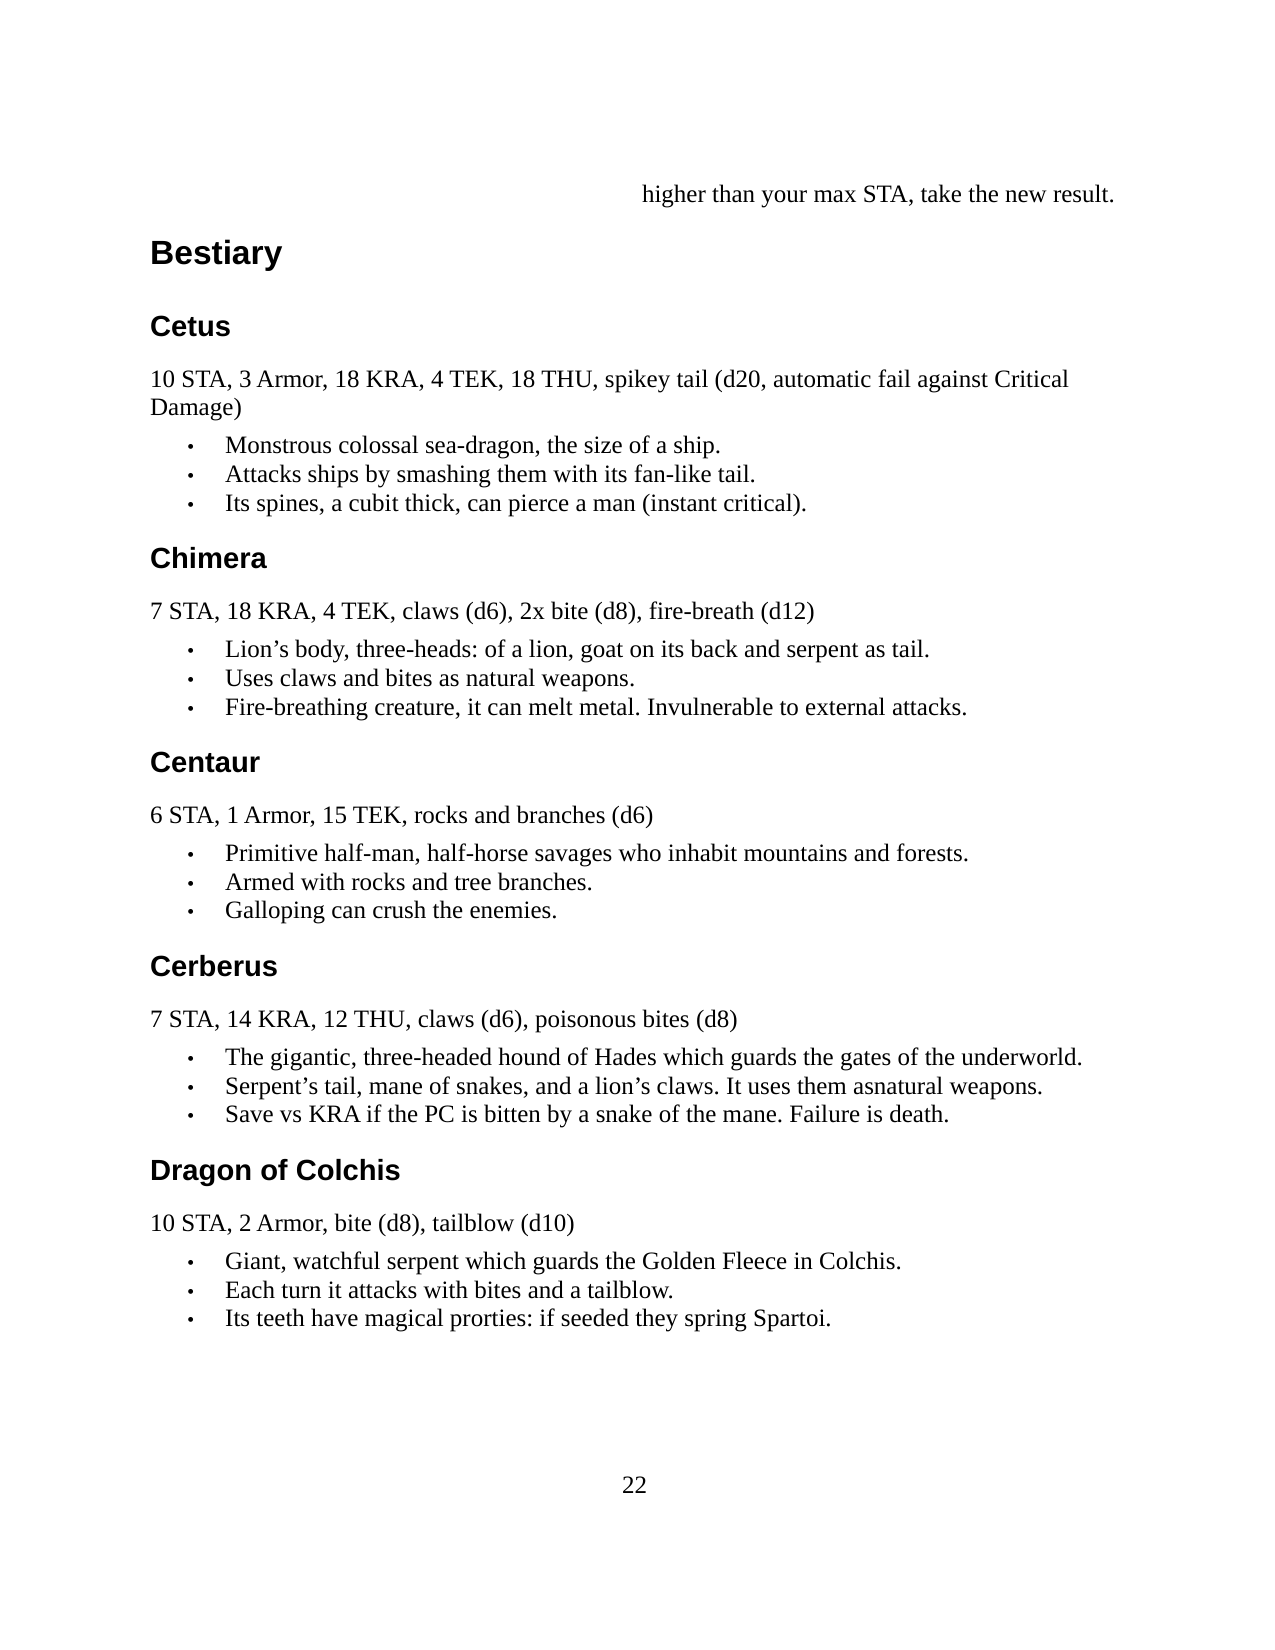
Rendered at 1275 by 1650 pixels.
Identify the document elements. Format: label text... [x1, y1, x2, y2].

text 10 STA, 2 Armor, bite (d8), tailblow (d10) [150, 1208, 1125, 1237]
list Lion’s body, three-heads: of a lion, goat on its back and serpent as tail. [187, 634, 1125, 663]
list Each turn it attacks with bites and a tailblow. [187, 1275, 1125, 1303]
subtitle Cerberus [150, 949, 1125, 983]
table_header [638, 150, 1125, 179]
list Its teeth have magical prorties: if seeded they spring Spartoi. [187, 1303, 1125, 1332]
list Giant, watchful serpent which guards the Golden Fleece in Colchis. [187, 1246, 1125, 1275]
subtitle Chimera [150, 541, 1125, 575]
subtitle Centaur [150, 745, 1125, 779]
list Fire-breathing creature, it can melt metal. Invulnerable to external attacks. [187, 692, 1125, 720]
list The gigantic, three-headed hound of Hades which guards the gates of the underworld. [187, 1042, 1125, 1071]
table_header [150, 150, 637, 179]
list Attacks ships by smashing them with its fan-like tail. [187, 459, 1125, 488]
text 10 STA, 3 Armor, 18 KRA, 4 TEK, 18 THU, spikey tail (d20, automatic fail against Critical Damage) [150, 364, 1125, 421]
list Primitive half-man, half-horse savages who inhabit mountains and forests. [187, 838, 1125, 867]
table_cell higher than your max STA, take the new result. [638, 179, 1125, 207]
list Serpent’s tail, mane of snakes, and a lion’s claws. It uses them asnatural weapons. [187, 1071, 1125, 1099]
text 6 STA, 1 Armor, 15 TEK, rocks and branches (d6) [150, 800, 1125, 829]
list Monstrous colossal sea-dragon, the size of a ship. [187, 430, 1125, 459]
list Uses claws and bites as natural weapons. [187, 663, 1125, 692]
text 7 STA, 18 KRA, 4 TEK, claws (d6), 2x bite (d8), fire-breath (d12) [150, 596, 1125, 625]
list Armed with rocks and tree branches. [187, 867, 1125, 896]
subtitle Bestiary [150, 232, 1125, 271]
list Galloping can crush the enemies. [187, 896, 1125, 924]
subtitle Cetus [150, 309, 1125, 342]
table_cell [150, 179, 637, 207]
text 7 STA, 14 KRA, 12 THU, claws (d6), poisonous bites (d8) [150, 1004, 1125, 1033]
subtitle Dragon of Colchis [150, 1153, 1125, 1187]
list Save vs KRA if the PC is bitten by a snake of the mane. Failure is death. [187, 1099, 1125, 1128]
list Its spines, a cubit thick, can pierce a man (instant critical). [187, 488, 1125, 516]
